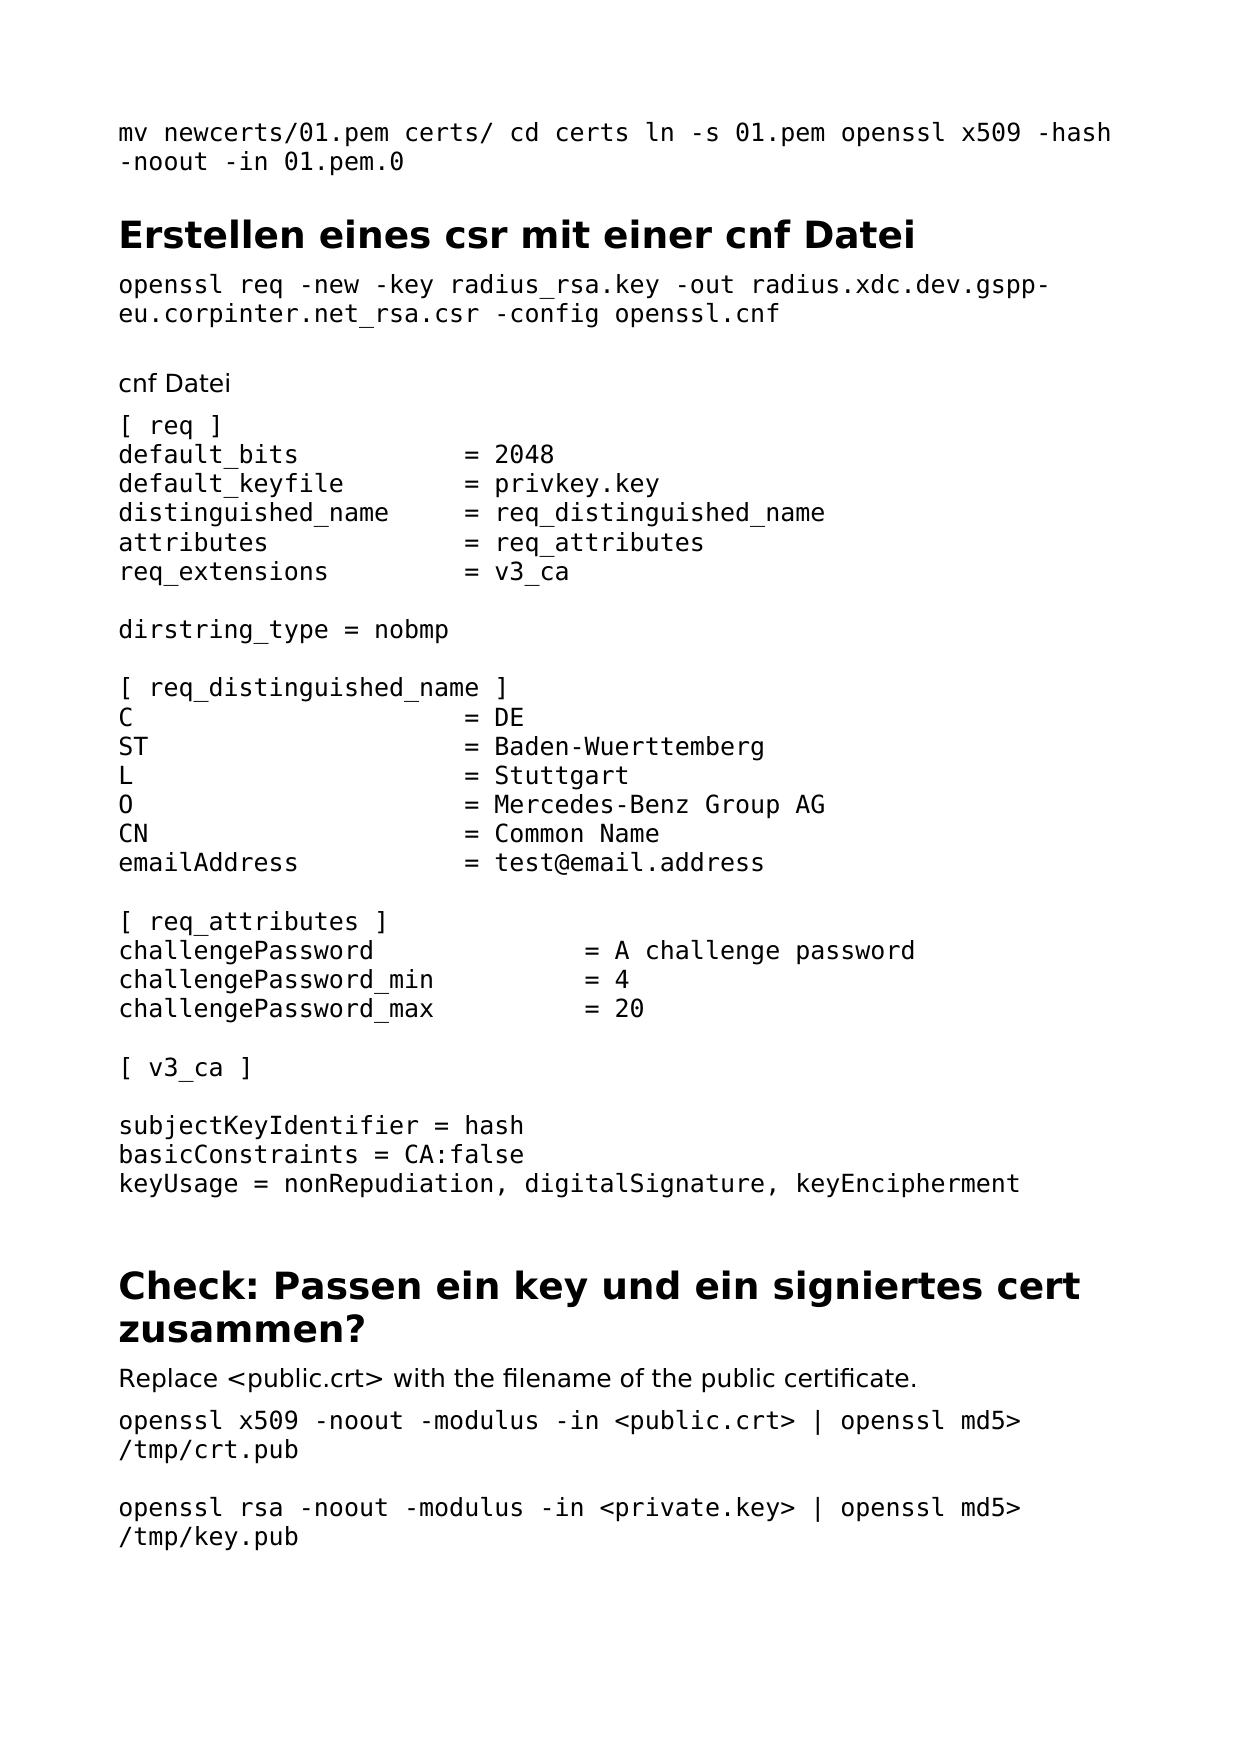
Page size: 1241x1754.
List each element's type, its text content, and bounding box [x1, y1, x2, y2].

text Replace <public.crt> with the filename of the public certificate. [118, 1364, 1122, 1393]
text mv newcerts/01.pem certs/ cd certs ln -s 01.pem openssl x509 -hash -noout -in 01.pem.0 [118, 118, 1122, 176]
text cnf Datei [118, 369, 1122, 398]
text [ req ] default_bits = 2048 default_keyfile = privkey.key distinguished_name = req_distinguished_name attributes = req_attributes req_extensions = v3_ca dirstring_type = nobmp [ req_distinguished_name ] C = DE ST = Baden-Wuerttemberg L = Stuttgart O = Mercedes-Benz Group AG CN = Common Name emailAddress = test@email.address [ req_attributes ] challengePassword = A challenge password challengePassword_min = 4 challengePassword_max = 20 [ v3_ca ] subjectKeyIdentifier = hash basicConstraints = CA:false keyUsage = nonRepudiation, digitalSignature, keyEncipherment [118, 411, 1122, 1228]
text openssl x509 -noout -modulus -in <public.crt> | openssl md5> /tmp/crt.pub openssl rsa -noout -modulus -in <private.key> | openssl md5> /tmp/key.pub [118, 1406, 1122, 1581]
subtitle Erstellen eines csr mit einer cnf Datei [118, 214, 1122, 258]
text openssl req -new -key radius_rsa.key -out radius.xdc.dev.gspp-eu.corpinter.net_rsa.csr -config openssl.cnf [118, 270, 1122, 358]
subtitle Check: Passen ein key und ein signiertes cert zusammen? [118, 1264, 1122, 1352]
